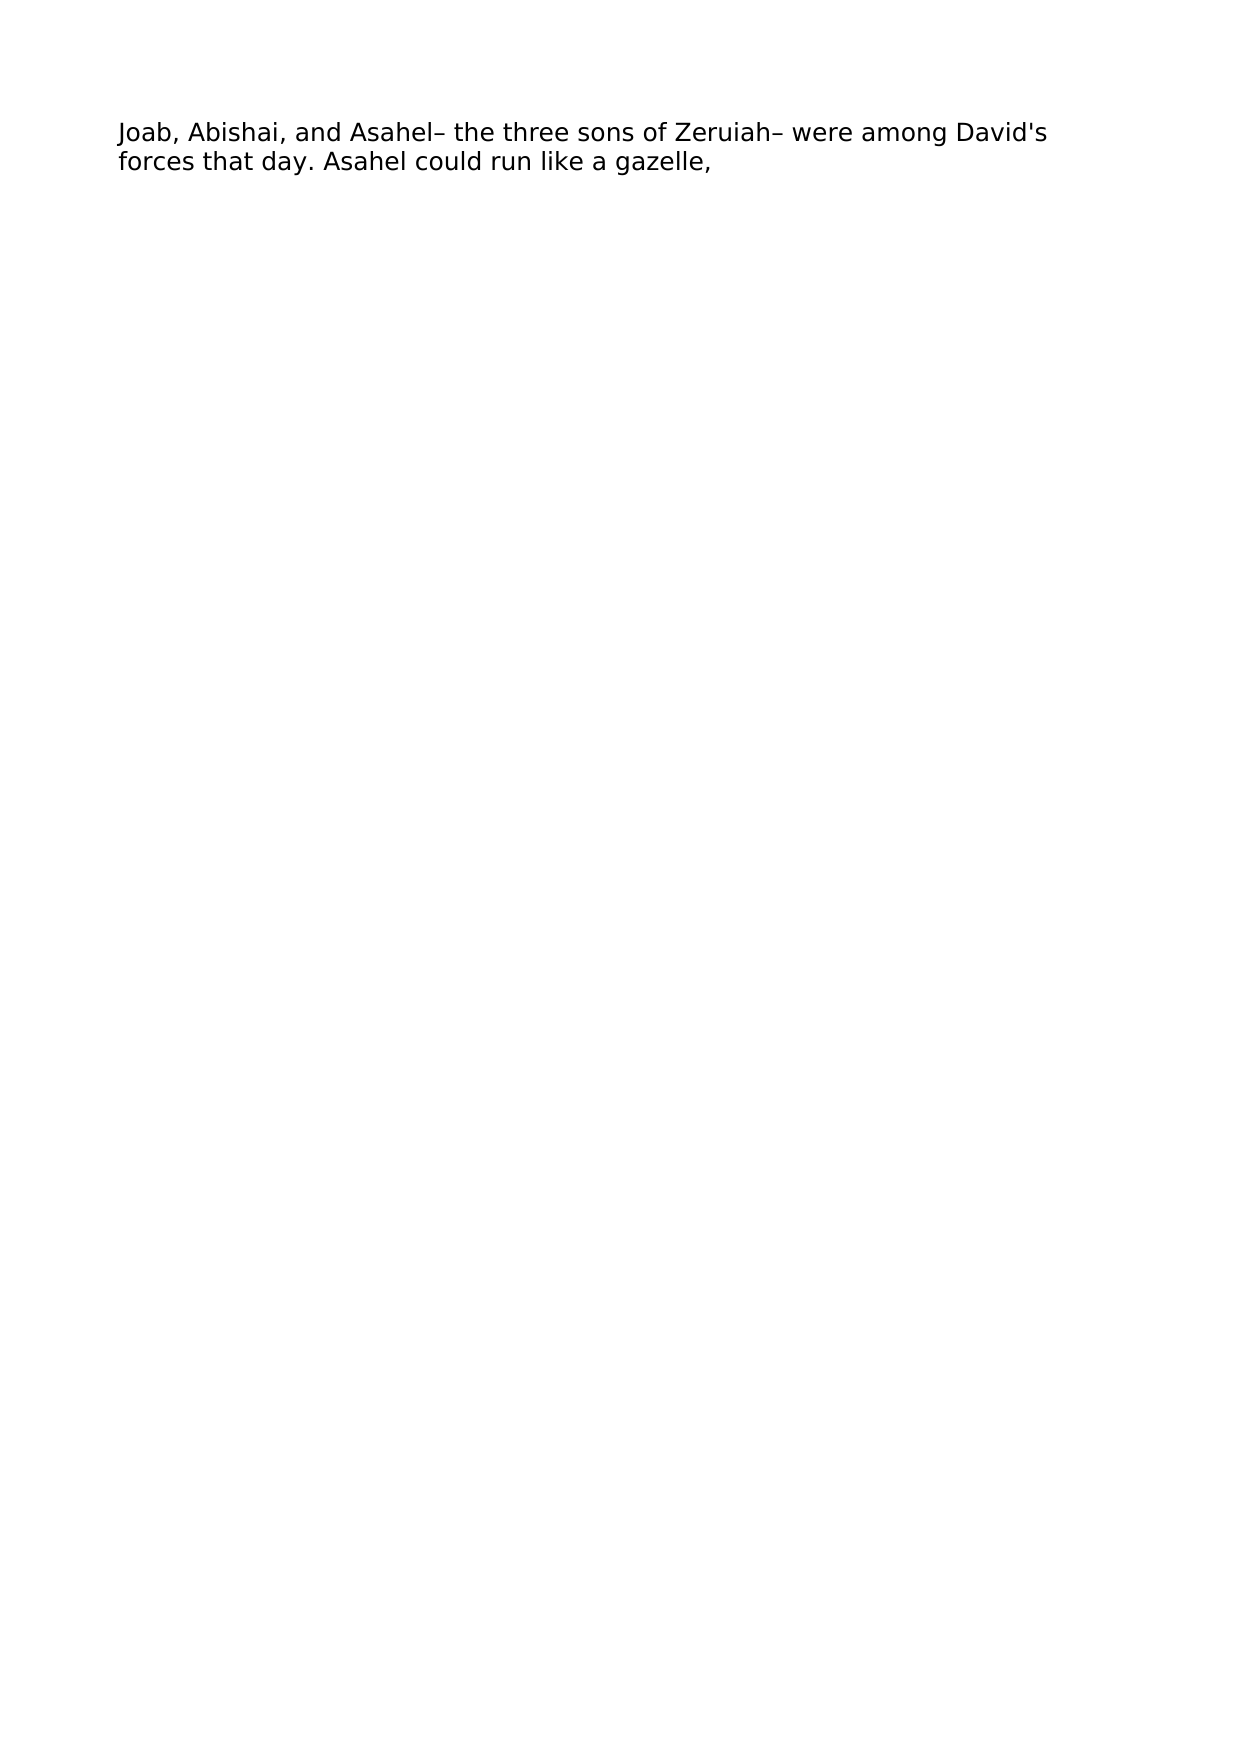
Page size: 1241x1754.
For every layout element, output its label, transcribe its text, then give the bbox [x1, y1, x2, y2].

text Joab, Abishai, and Asahel– the three sons of Zeruiah– were among David's forces that day. Asahel could run like a gazelle, [118, 118, 1122, 176]
